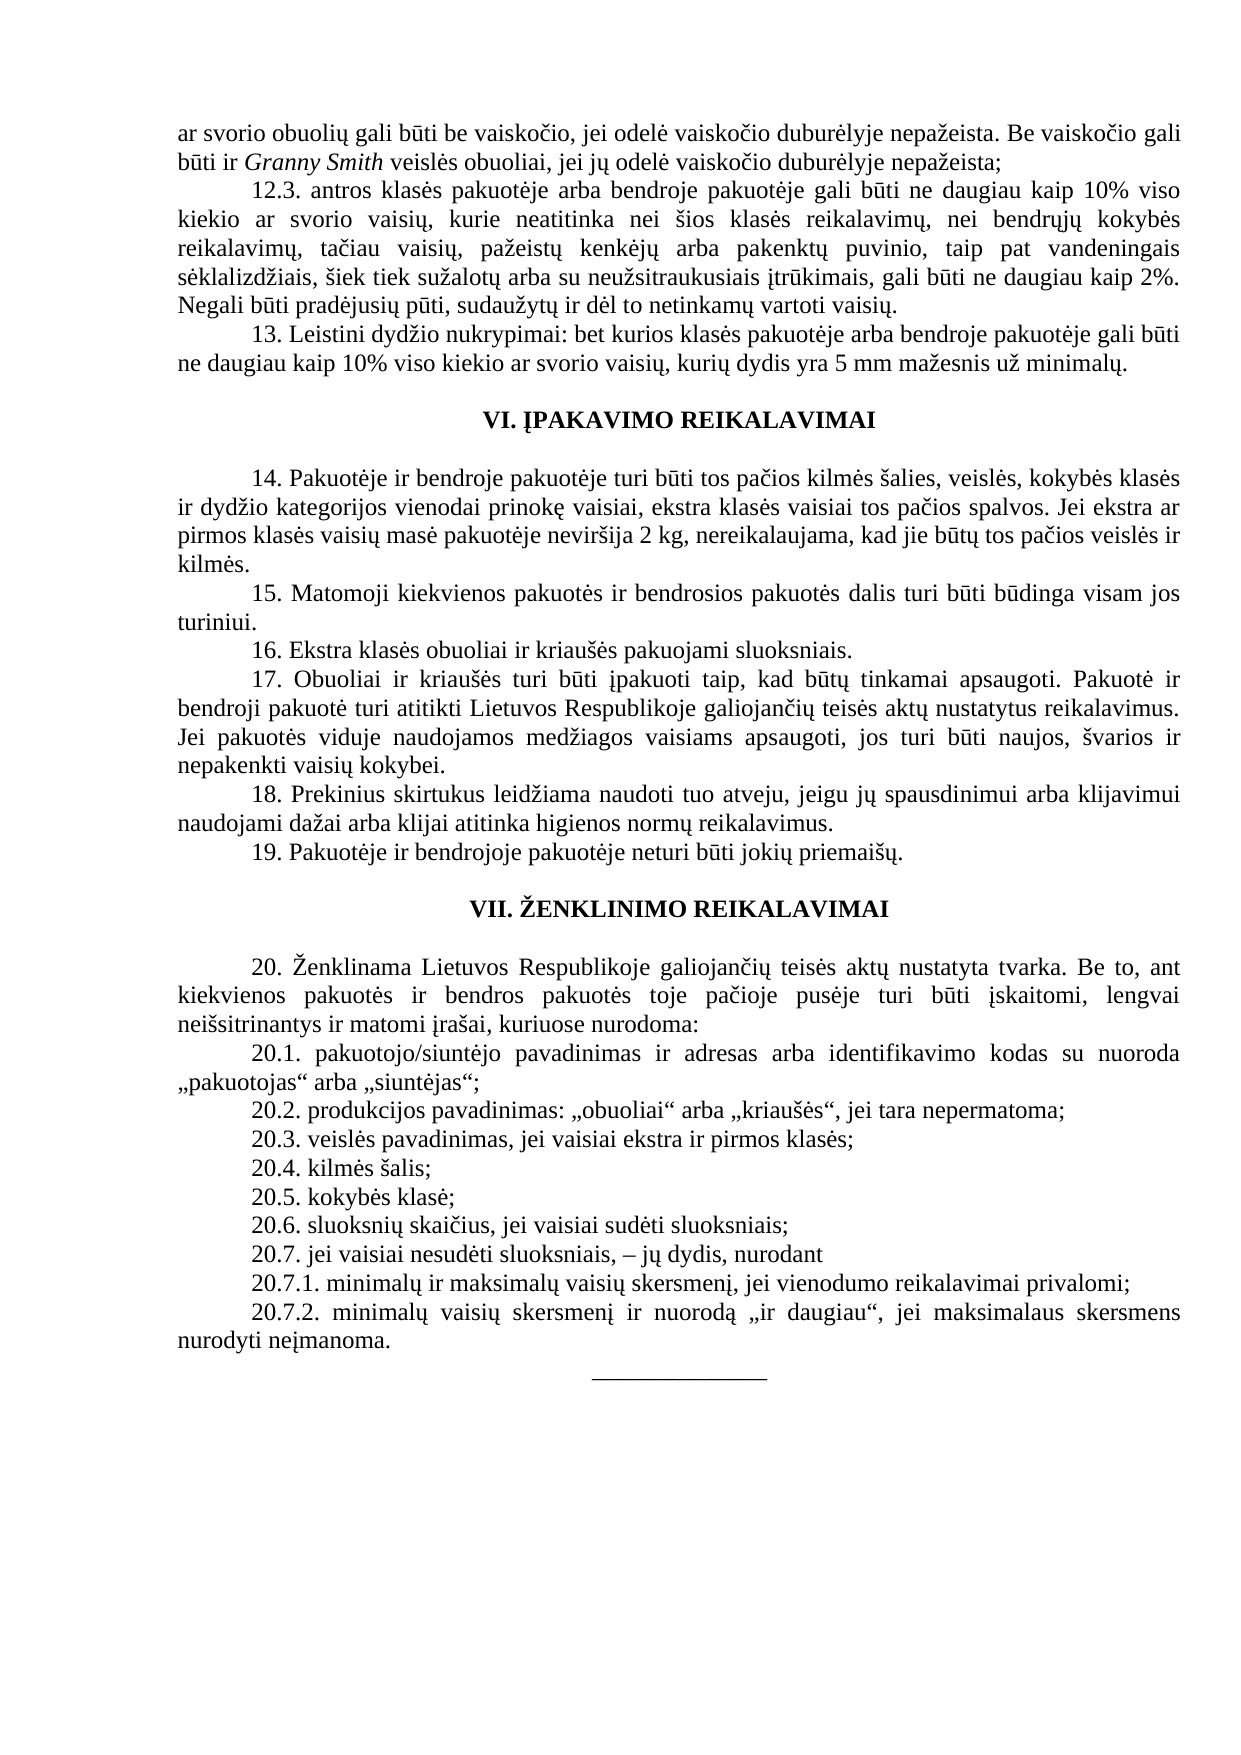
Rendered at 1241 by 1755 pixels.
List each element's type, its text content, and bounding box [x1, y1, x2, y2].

text 20.7. jei vaisiai nesudėti sluoksniais, – jų dydis, nurodant [177, 1239, 1181, 1268]
text 16. Ekstra klasės obuoliai ir kriaušės pakuojami sluoksniais. [177, 636, 1181, 664]
text 15. Matomoji kiekvienos pakuotės ir bendrosios pakuotės dalis turi būti būdinga visam jos turiniui. [177, 578, 1181, 636]
text 14. Pakuotėje ir bendroje pakuotėje turi būti tos pačios kilmės šalies, veislės, kokybės klasės ir dydžio kategorijos vienodai prinokę vaisiai, ekstra klasės vaisiai tos pačios spalvos. Jei ekstra ar pirmos klasės vaisių masė pakuotėje neviršija 2 kg, nereikalaujama, kad jie būtų tos pačios veislės ir kilmės. [177, 463, 1181, 578]
text 19. Pakuotėje ir bendrojoje pakuotėje neturi būti jokių priemaišų. [177, 837, 1181, 866]
text 12.3. antros klasės pakuotėje arba bendroje pakuotėje gali būti ne daugiau kaip 10% viso kiekio ar svorio vaisių, kurie neatitinka nei šios klasės reikalavimų, nei bendrųjų kokybės reikalavimų, tačiau vaisių, pažeistų kenkėjų arba pakenktų puvinio, taip pat vandeningais sėklalizdžiais, šiek tiek sužalotų arba su neužsitraukusiais įtrūkimais, gali būti ne daugiau kaip 2%. Negali būti pradėjusių pūti, sudaužytų ir dėl to netinkamų vartoti vaisių. [177, 176, 1181, 319]
text ______________ [177, 1354, 1181, 1383]
text ar svorio obuolių gali būti be vaiskočio, jei odelė vaiskočio duburėlyje nepažeista. Be vaiskočio gali būti ir Granny Smith veislės obuoliai, jei jų odelė vaiskočio duburėlyje nepažeista; [177, 118, 1181, 176]
text 13. Leistini dydžio nukrypimai: bet kurios klasės pakuotėje arba bendroje pakuotėje gali būti ne daugiau kaip 10% viso kiekio ar svorio vaisių, kurių dydis yra 5 mm mažesnis už minimalų. [177, 319, 1181, 377]
text VI. ĮPAKAVIMO REIKALAVIMAI [177, 406, 1181, 434]
text 20.2. produkcijos pavadinimas: „obuoliai“ arba „kriaušės“, jei tara nepermatoma; [177, 1096, 1181, 1124]
text 20. Ženklinama Lietuvos Respublikoje galiojančių teisės aktų nustatyta tvarka. Be to, ant kiekvienos pakuotės ir bendros pakuotės toje pačioje pusėje turi būti įskaitomi, lengvai neišsitrinantys ir matomi įrašai, kuriuose nurodoma: [177, 952, 1181, 1038]
text 20.1. pakuotojo/siuntėjo pavadinimas ir adresas arba identifikavimo kodas su nuoroda „pakuotojas“ arba „siuntėjas“; [177, 1038, 1181, 1096]
text 20.4. kilmės šalis; [177, 1153, 1181, 1182]
text 20.5. kokybės klasė; [177, 1182, 1181, 1211]
text 20.6. sluoksnių skaičius, jei vaisiai sudėti sluoksniais; [177, 1211, 1181, 1239]
text VII. ŽENKLINIMO REIKALAVIMAI [177, 894, 1181, 923]
text 17. Obuoliai ir kriaušės turi būti įpakuoti taip, kad būtų tinkamai apsaugoti. Pakuotė ir bendroji pakuotė turi atitikti Lietuvos Respublikoje galiojančių teisės aktų nustatytus reikalavimus. Jei pakuotės viduje naudojamos medžiagos vaisiams apsaugoti, jos turi būti naujos, švarios ir nepakenkti vaisių kokybei. [177, 664, 1181, 779]
text 20.3. veislės pavadinimas, jei vaisiai ekstra ir pirmos klasės; [177, 1124, 1181, 1153]
text 20.7.1. minimalų ir maksimalų vaisių skersmenį, jei vienodumo reikalavimai privalomi; [177, 1268, 1181, 1297]
text 18. Prekinius skirtukus leidžiama naudoti tuo atveju, jeigu jų spausdinimui arba klijavimui naudojami dažai arba klijai atitinka higienos normų reikalavimus. [177, 779, 1181, 837]
text 20.7.2. minimalų vaisių skersmenį ir nuorodą „ir daugiau“, jei maksimalaus skersmens nurodyti neįmanoma. [177, 1297, 1181, 1354]
